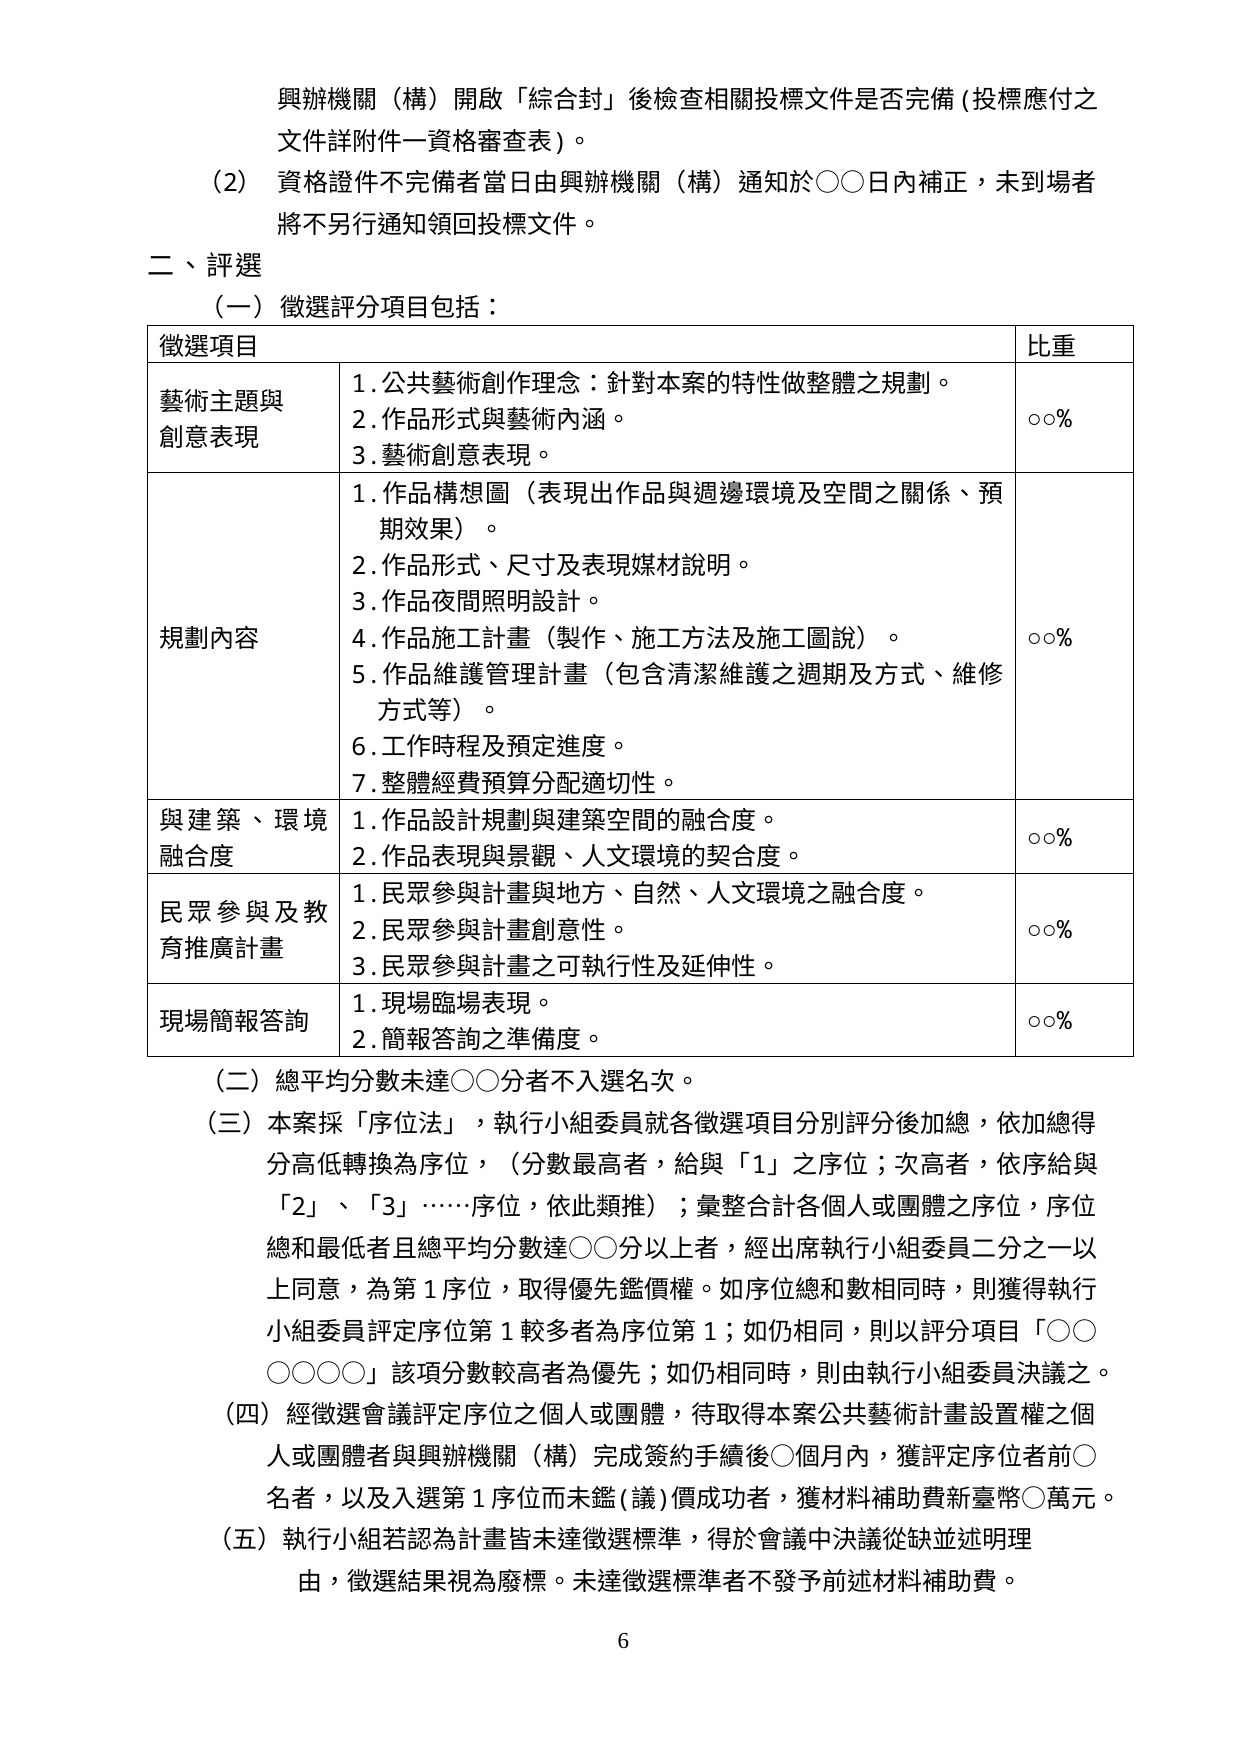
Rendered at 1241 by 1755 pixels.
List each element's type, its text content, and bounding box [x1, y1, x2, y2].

text （一）徵選評分項目包括： [148, 283, 1098, 325]
table_cell ○○% [1016, 984, 1133, 1056]
table_header 比重 [1016, 326, 1133, 362]
table_cell ○○% [1016, 363, 1133, 472]
table_cell 1.公共藝術創作理念：針對本案的特性做整體之規劃。 2.作品形式與藝術內涵。 3.藝術創意表現。 [340, 363, 1015, 472]
table_cell 現場簡報答詢 [148, 984, 339, 1056]
text 由，徵選結果視為廢標。未達徵選標準者不發予前述材料補助費。 [148, 1557, 1098, 1599]
table_cell 1.現場臨場表現。 2.簡報答詢之準備度。 [340, 984, 1015, 1056]
text （二）總平均分數未達○○分者不入選名次。 [155, 1057, 1098, 1099]
list 資格證件不完備者當日由興辦機關（構）通知於○○日內補正，未到場者將不另行通知領回投標文件。 [198, 158, 1098, 242]
text （三）本案採「序位法」，執行小組委員就各徵選項目分別評分後加總，依加總得分高低轉換為序位，（分數最高者，給與「1」之序位；次高者，依序給與「2」、「3」……序位，依此類推）；彙整合計各個人或團體之序位，序位總和最低者且總平均分數達○○分以上者，經出席執行小組委員二分之一以上同意，為第1序位，取得優先鑑價權。如序位總和數相同時，則獲得執行小組委員評定序位第1較多者為序位第1；如仍相同，則以評分項目「○○○○○○」該項分數較高者為優先；如仍相同時，則由執行小組委員決議之。 [148, 1099, 1098, 1391]
table_cell ○○% [1016, 473, 1133, 799]
text （五）執行小組若認為計畫皆未達徵選標準，得於會議中決議從缺並述明理 [148, 1516, 1098, 1557]
table_cell ○○% [1016, 800, 1133, 873]
table_cell ○○% [1016, 874, 1133, 983]
table_cell 1.作品設計規劃與建築空間的融合度。 2.作品表現與景觀、人文環境的契合度。 [340, 800, 1015, 873]
table_cell 藝術主題與 創意表現 [148, 363, 339, 472]
table_header 徵選項目 [148, 326, 1015, 362]
table_cell 民眾參與及教育推廣計畫 [148, 874, 339, 983]
table_cell 規劃內容 [148, 473, 339, 799]
table_cell 與建築、環境融合度 [148, 800, 339, 873]
text 二、評選 [148, 242, 1098, 283]
table_cell 1.作品構想圖（表現出作品與週邊環境及空間之關係、預期效果）。 2.作品形式、尺寸及表現媒材說明。 3.作品夜間照明設計。 4.作品施工計畫（製作、施工方法及施工圖說）。 5.作品維護管理計畫（包含清潔維護之週期及方式、維修方式等）。 6.工作時程及預定進度。 7.整體經費預算分配適切性。 [340, 473, 1015, 799]
list 興辦機關（構）開啟「綜合封」後檢查相關投標文件是否完備(投標應付之文件詳附件一資格審查表)。 [198, 75, 1098, 158]
text （四）經徵選會議評定序位之個人或團體，待取得本案公共藝術計畫設置權之個人或團體者與興辦機關（構）完成簽約手續後○個月內，獲評定序位者前○名者，以及入選第1序位而未鑑(議)價成功者，獲材料補助費新臺幣○萬元。 [148, 1391, 1098, 1516]
table_cell 1.民眾參與計畫與地方、自然、人文環境之融合度。 2.民眾參與計畫創意性。 3.民眾參與計畫之可執行性及延伸性。 [340, 874, 1015, 983]
